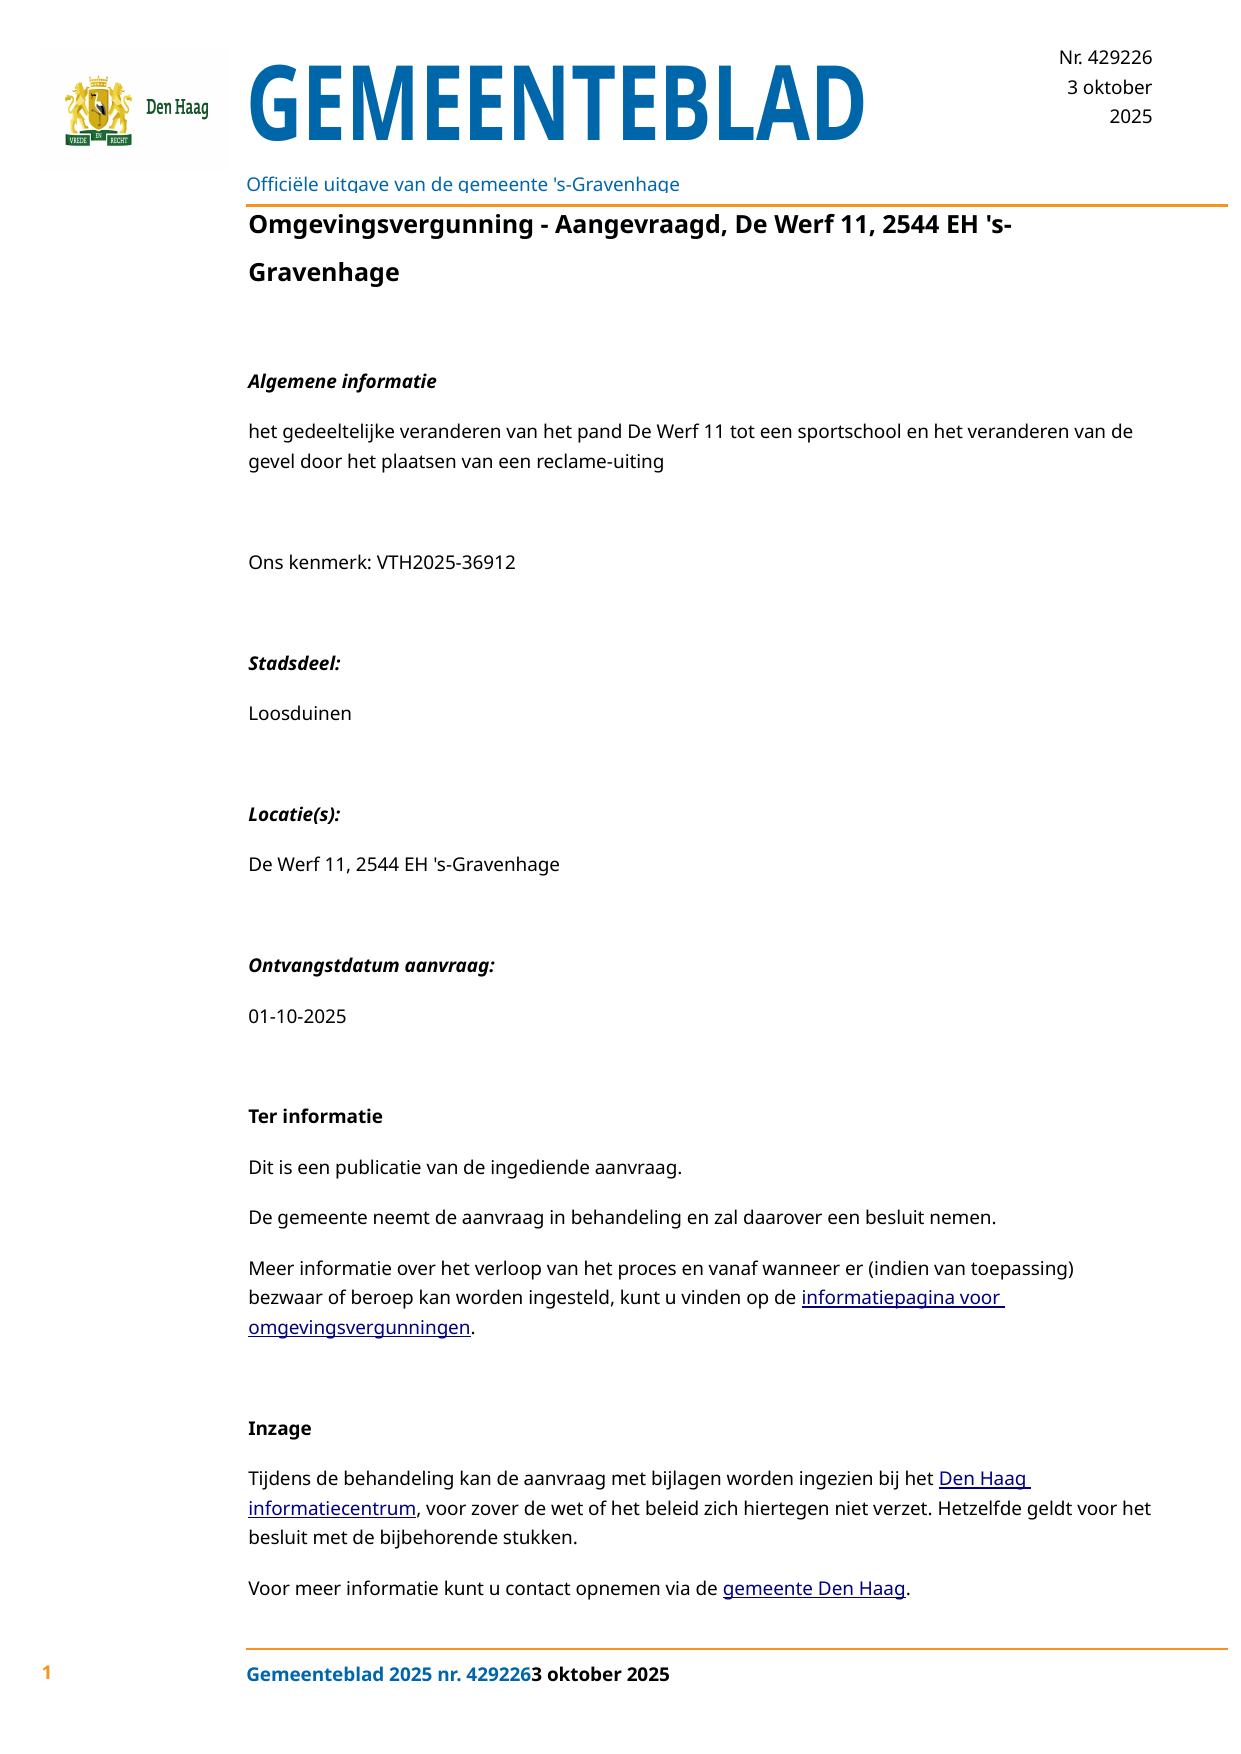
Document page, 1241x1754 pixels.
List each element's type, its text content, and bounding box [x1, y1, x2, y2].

text Stadsdeel: [248, 650, 1152, 676]
text Ontvangstdatum aanvraag: [248, 952, 1152, 978]
text Ter informatie [248, 1104, 1152, 1129]
picture [41, 47, 231, 172]
text Loosduinen [248, 700, 1152, 726]
text het gedeeltelijke veranderen van het pand De Werf 11 tot een sportschool en het veranderen van de gevel door het plaatsen van een reclame-uiting [248, 419, 1152, 474]
text Algemene informatie [248, 368, 1152, 394]
text De Werf 11, 2544 EH 's-Gravenhage [248, 852, 1152, 877]
text Meer informatie over het verloop van het proces en vanaf wanneer er (indien van toepassing) bezwaar of beroep kan worden ingesteld, kunt u vinden op de informatiepagina voor omgevingsvergunningen. [248, 1255, 1152, 1340]
text Ons kenmerk: VTH2025-36912 [248, 549, 1152, 575]
text Locatie(s): [248, 801, 1152, 827]
text Omgevingsvergunning - Aangevraagd, De Werf 11, 2544 EH 's-Gravenhage [248, 207, 1152, 288]
text Voor meer informatie kunt u contact opnemen via de gemeente Den Haag. [248, 1575, 1152, 1601]
text Inzage [248, 1415, 1152, 1441]
text Dit is een publicatie van de ingediende aanvraag. [248, 1154, 1152, 1180]
text 01-10-2025 [248, 1003, 1152, 1029]
text Tijdens de behandeling kan de aanvraag met bijlagen worden ingezien bij het Den Haag informatiecentrum, voor zover de wet of het beleid zich hiertegen niet verzet. Hetzelfde geldt voor het besluit met de bijbehorende stukken. [248, 1465, 1152, 1550]
text De gemeente neemt de aanvraag in behandeling en zal daarover een besluit nemen. [248, 1204, 1152, 1230]
